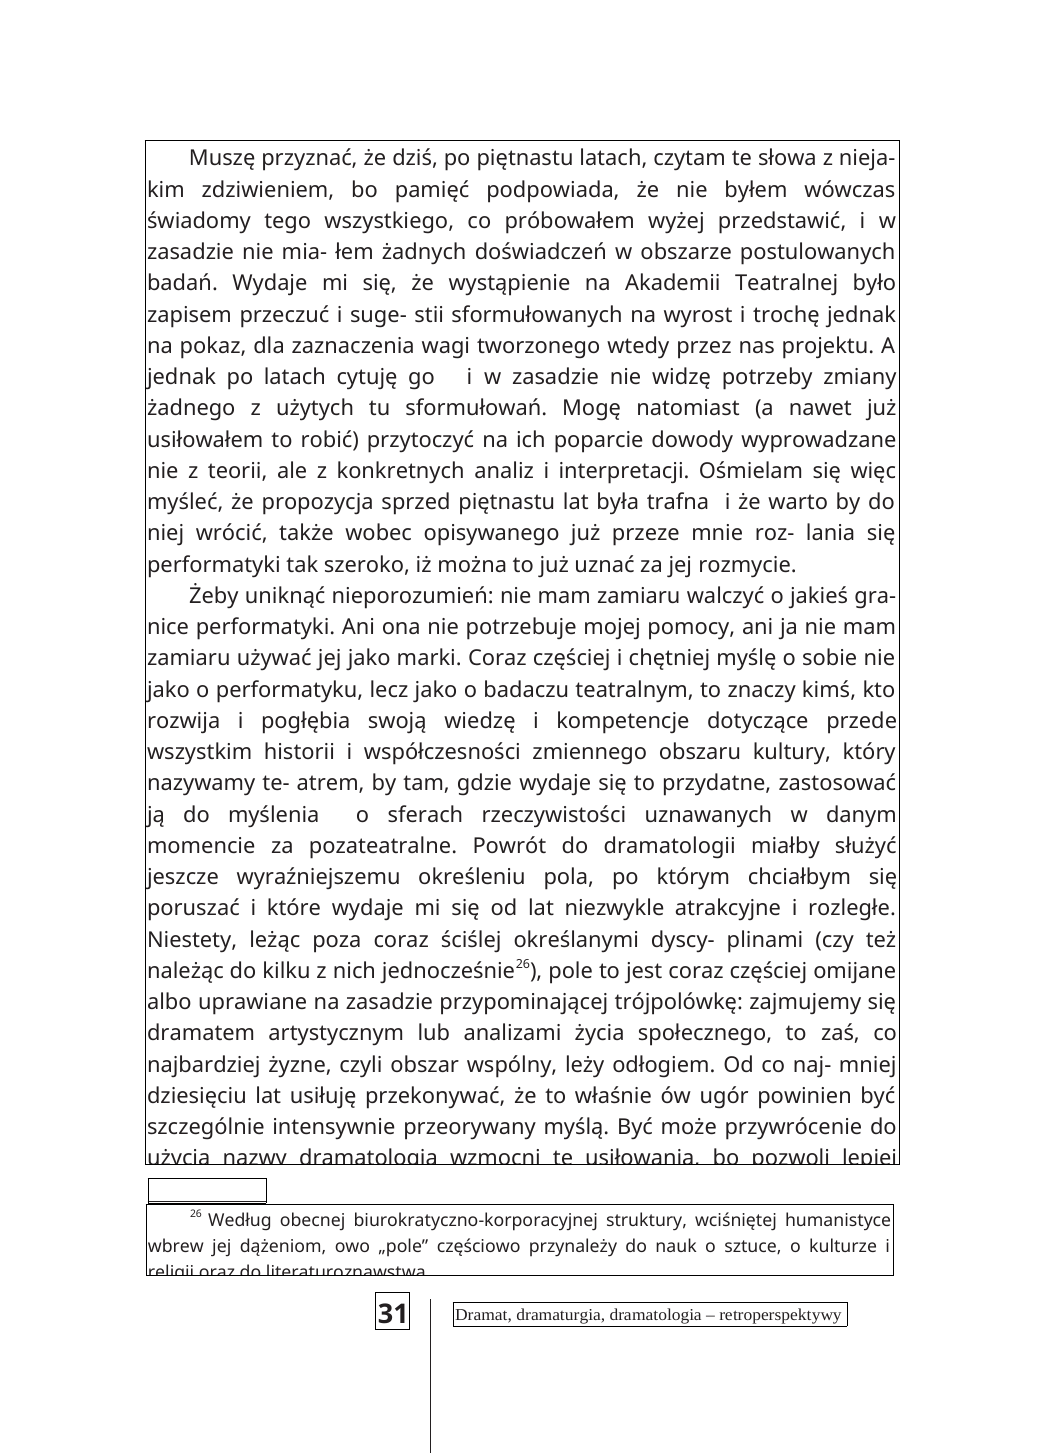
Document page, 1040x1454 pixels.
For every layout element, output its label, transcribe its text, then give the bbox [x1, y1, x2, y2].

text Dramat, dramaturgia, dramatologia – retroperspektywy [455, 1304, 847, 1324]
text 26 Według obecnej biurokratyczno-korporacyjnej struktury, wciśniętej humanistyce wbrew jej dążeniom, owo „pole” częściowo przynależy do nauk o sztuce, o kulturze i religii oraz do literaturoznawstwa. [148, 1206, 891, 1275]
text Żeby uniknąć nieporozumień: nie mam zamiaru walczyć o jakieś gra- nice performatyki. Ani ona nie potrzebuje mojej pomocy, ani ja nie mam zamiaru używać jej jako marki. Coraz częściej i chętniej myślę o sobie nie jako o performatyku, lecz jako o badaczu teatralnym, to znaczy kimś, kto rozwija i pogłębia swoją wiedzę i kompetencje dotyczące przede wszystkim historii i współczesności zmiennego obszaru kultury, który nazywamy te- atrem, by tam, gdzie wydaje się to przydatne, zastosować ją do myślenia o sferach rzeczywistości uznawanych w danym momencie za pozateatralne. Powrót do dramatologii miałby służyć jeszcze wyraźniejszemu określeniu pola, po którym chciałbym się poruszać i które wydaje mi się od lat niezwykle atrakcyjne i rozległe. Niestety, leżąc poza coraz ściślej określanymi dyscy- plinami (czy też należąc do kilku z nich jednocześnie26), pole to jest coraz częściej omijane albo uprawiane na zasadzie przypominającej trójpolówkę: zajmujemy się dramatem artystycznym lub analizami życia społecznego, to zaś, co najbardziej żyzne, czyli obszar wspólny, leży odłogiem. Od co naj- mniej dziesięciu lat usiłuję przekonywać, że to właśnie ów ugór powinien być szczególnie intensywnie przeorywany myślą. Być może przywrócenie do użycia nazwy dramatologia wzmocni te usiłowania, bo pozwoli lepiej określić cele i metody. Najważniejsze zaś dla mnie jest to, że przedstawione wyżej sposoby rozumienia dramatu, dramaturgii i dramatologii dają nadzieję na przeciwstawienie się temu, czemu sprzeciwiam się od lat: oddzieleniu te- atru i badań nad nim od refleksji nad życiem społecznym i indywidualnym. Nie jest przecież przypadkiem, że w banalnym, ale przecież jakoś trafnym twierdzeniu „życie to teatr”, podmiotem jest „życie”. [147, 580, 897, 1164]
text Muszę przyznać, że dziś, po piętnastu latach, czytam te słowa z nieja- kim zdziwieniem, bo pamięć podpowiada, że nie byłem wówczas świadomy tego wszystkiego, co próbowałem wyżej przedstawić, i w zasadzie nie mia- łem żadnych doświadczeń w obszarze postulowanych badań. Wydaje mi się, że wystąpienie na Akademii Teatralnej było zapisem przeczuć i suge- stii sformułowanych na wyrost i trochę jednak na pokaz, dla zaznaczenia wagi tworzonego wtedy przez nas projektu. A jednak po latach cytuję go i w zasadzie nie widzę potrzeby zmiany żadnego z użytych tu sformułowań. Mogę natomiast (a nawet już usiłowałem to robić) przytoczyć na ich poparcie dowody wyprowadzane nie z teorii, ale z konkretnych analiz i interpretacji. Ośmielam się więc myśleć, że propozycja sprzed piętnastu lat była trafna i że warto by do niej wrócić, także wobec opisywanego już przeze mnie roz- lania się performatyki tak szeroko, iż można to już uznać za jej rozmycie. [147, 142, 897, 578]
text 31 [378, 1295, 409, 1329]
